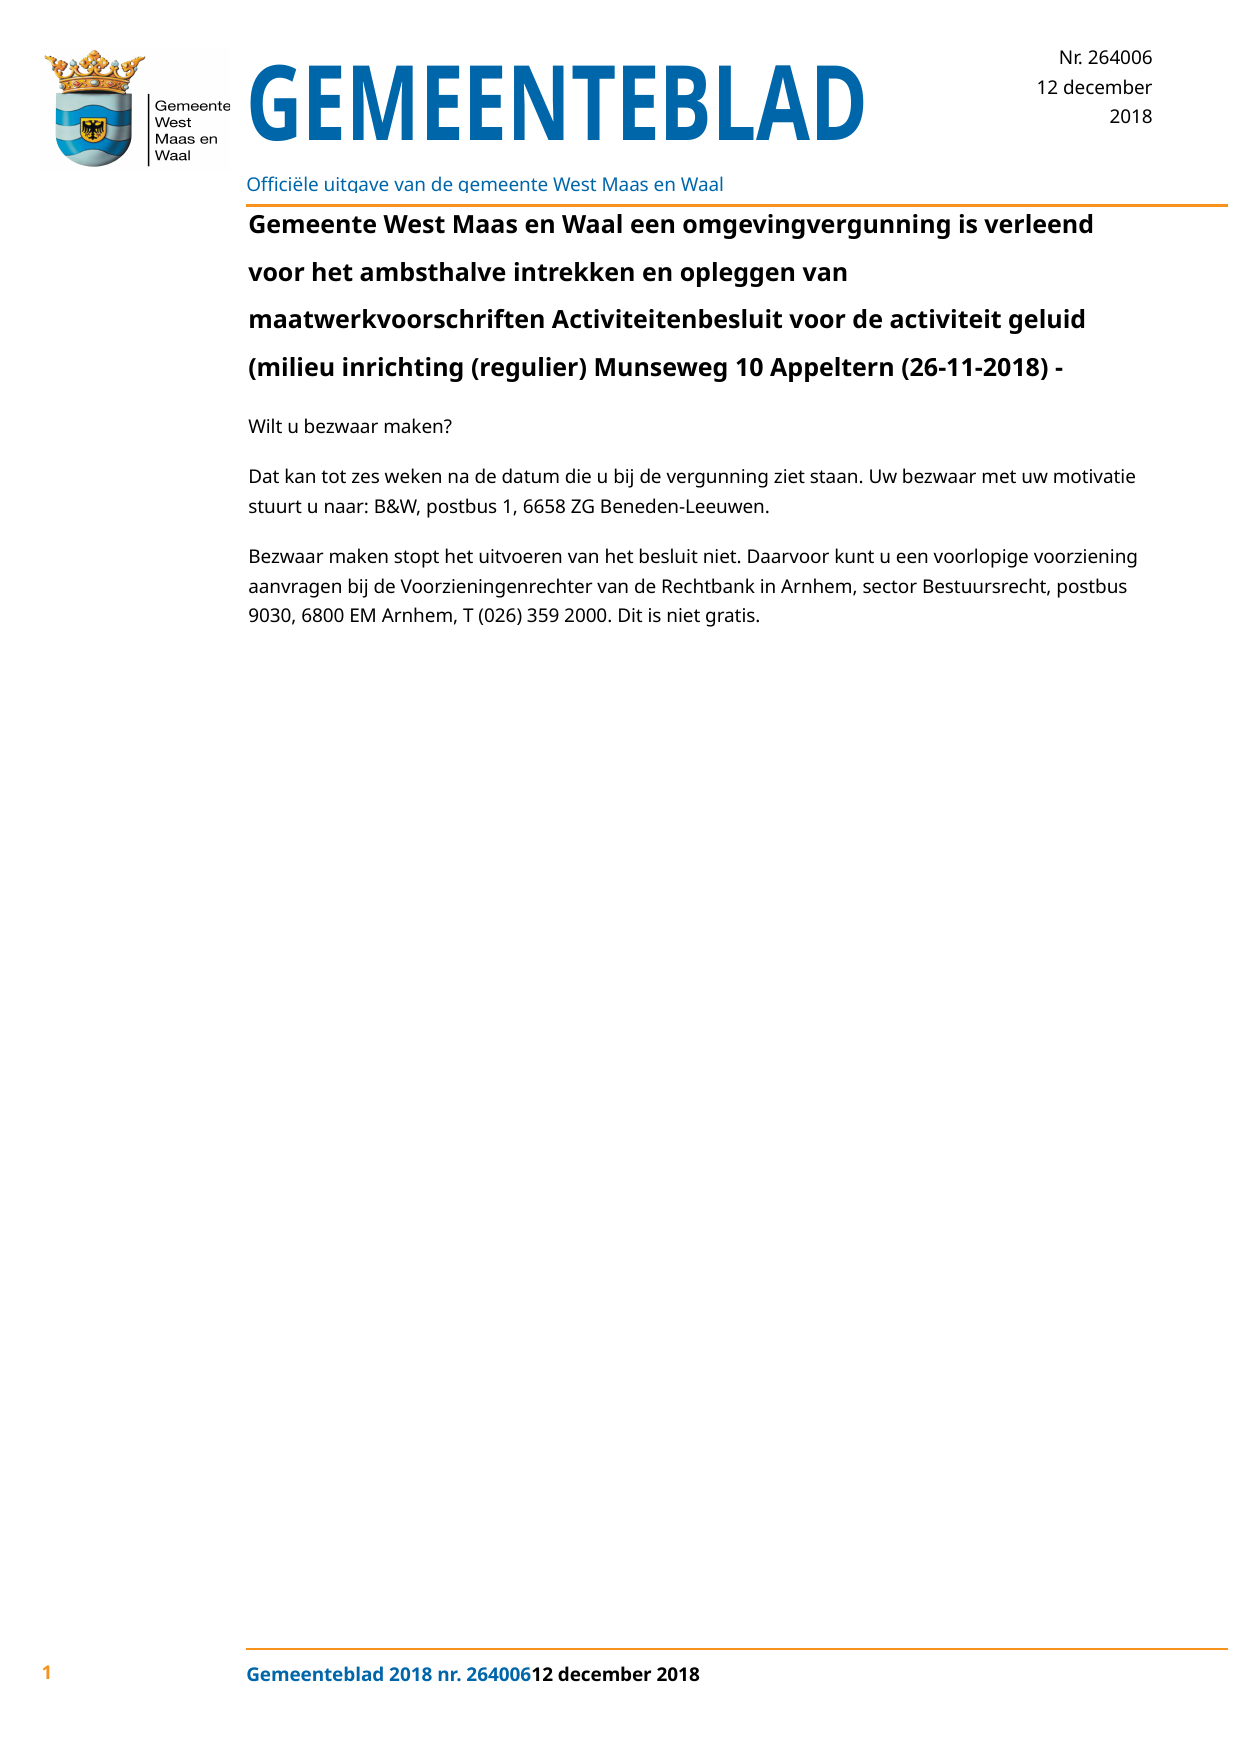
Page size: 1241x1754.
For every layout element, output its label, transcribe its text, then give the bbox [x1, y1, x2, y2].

text Gemeente West Maas en Waal een omgevingvergunning is verleend voor het ambsthalve intrekken en opleggen van maatwerkvoorschriften Activiteitenbesluit voor de activiteit geluid (milieu inrichting (regulier) Munseweg 10 Appeltern (26-11-2018) - [248, 207, 1152, 384]
text Bezwaar maken stopt het uitvoeren van het besluit niet. Daarvoor kunt u een voorlopige voorziening aanvragen bij de Voorzieningenrechter van de Rechtbank in Arnhem, sector Bestuursrecht, postbus 9030, 6800 EM Arnhem, T (026) 359 2000. Dit is niet gratis. [248, 543, 1152, 628]
picture [41, 47, 231, 172]
text Dat kan tot zes weken na de datum die u bij de vergunning ziet staan. Uw bezwaar met uw motivatie stuurt u naar: B&W, postbus 1, 6658 ZG Beneden-Leeuwen. [248, 463, 1152, 519]
text Wilt u bezwaar maken? [248, 413, 1152, 439]
